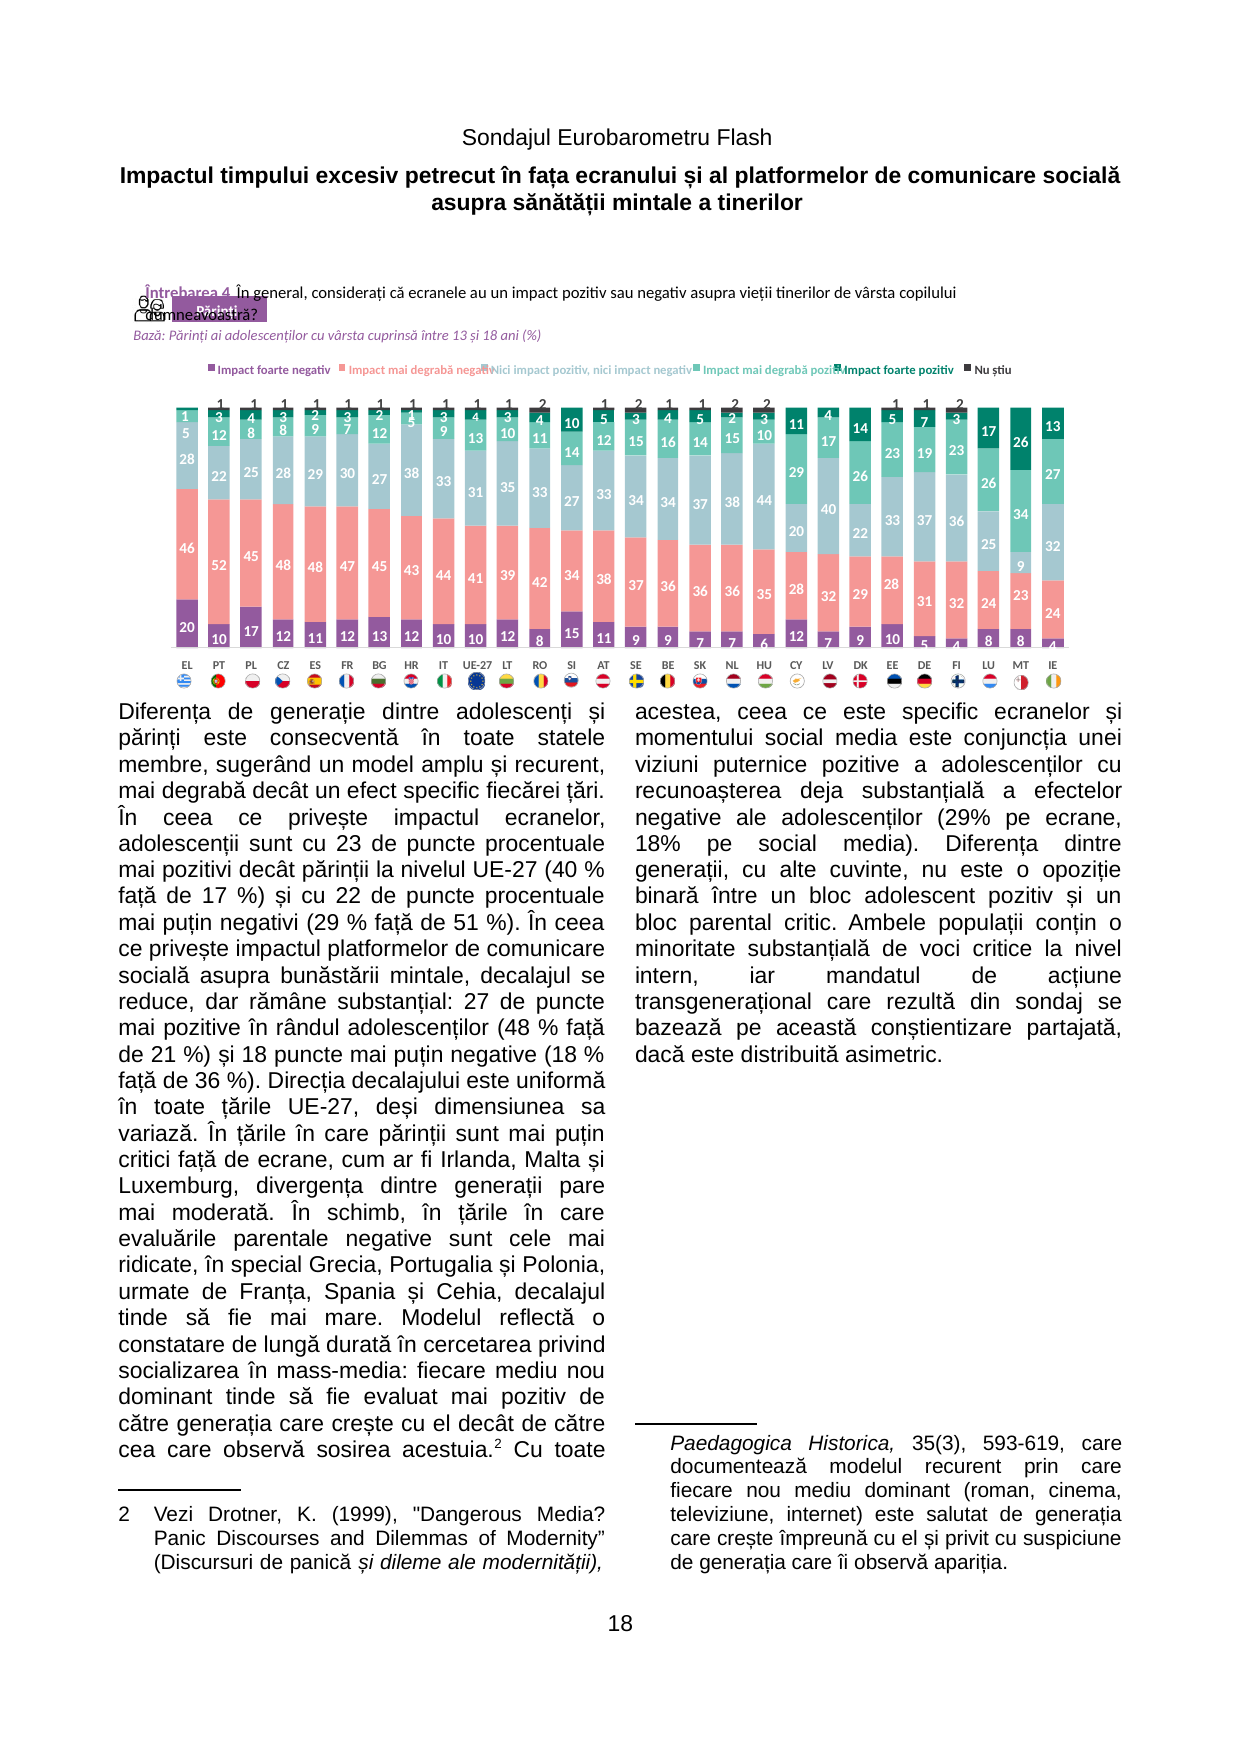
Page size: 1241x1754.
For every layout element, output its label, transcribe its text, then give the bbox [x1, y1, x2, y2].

picture [565, 674, 577, 686]
picture [919, 675, 931, 687]
picture [535, 675, 547, 687]
text Diferența de generație dintre adolescenți și părinți este consecventă în toate statele membre, sugerând un model amplu și recurent, mai degrabă decât un efect specific fiecărei țări. În ceea ce privește impactul ecranelor, adolescenții sunt cu 23 de puncte procentuale mai pozitivi decât părinții la nivelul UE-27 (40 % față de 17 %) și cu 22 de puncte procentuale mai puțin negativi (29 % față de 51 %). În ceea ce privește impactul platformelor de comunicare socială asupra bunăstării mintale, decalajul se reduce, dar rămâne substanțial: 27 de puncte mai pozitive în rândul adolescenților (48 % față de 21 %) și 18 puncte mai puțin negative (18 % față de 36 %). Direcția decalajului este uniformă în toate țările UE-27, deși dimensiunea sa variază. În țările în care părinții sunt mai puțin critici față de ecrane, cum ar fi Irlanda, Malta și Luxemburg, divergența dintre generații pare mai moderată. În schimb, în țările în care evaluările parentale negative sunt cele mai ridicate, în special Grecia, Portugalia și Polonia, urmate de Franța, Spania și Cehia, decalajul tinde să fie mai mare. Modelul reflectă o constatare de lungă durată în cercetarea privind socializarea în mass-media: fiecare mediu nou dominant tinde să fie evaluat mai pozitiv de către generația care crește cu el decât de către cea care observă sosirea acestuia. Cu toate acestea, ceea ce este specific ecranelor și momentului social media este conjuncția unei viziuni puternice pozitive a adolescenților cu recunoașterea deja substanțială a efectelor negative ale adolescenților (29% pe ecrane, 18% pe social media). Diferența dintre generații, cu alte cuvinte, nu este o opoziție binară între un bloc adolescent pozitiv și un bloc parental critic. Ambele populații conțin o minoritate substanțială de voci critice la nivel intern, iar mandatul de acțiune transgenerațional care rezultă din sondaj se bazează pe această conștientizare partajată, dacă este distribuită asimetric. [635, 250, 1122, 1067]
text Paedagogica Historica, 35(3), 593-619, care documentează modelul recurent prin care fiecare nou mediu dominant (roman, cinema, televiziune, internet) este salutat de generația care crește împreună cu el și privit cu suspiciune de generația care îi observă apariția. [635, 1430, 1122, 1574]
picture [178, 675, 190, 687]
picture [500, 675, 513, 687]
picture [212, 675, 224, 687]
picture [759, 675, 772, 687]
picture [277, 675, 289, 687]
picture [132, 291, 167, 326]
picture [372, 675, 385, 687]
picture [438, 675, 451, 687]
picture [661, 675, 674, 687]
picture [694, 675, 706, 687]
picture [952, 675, 964, 687]
picture [597, 675, 609, 687]
picture [854, 675, 866, 687]
picture [308, 675, 321, 687]
picture [247, 675, 259, 687]
picture [340, 675, 353, 687]
picture [1015, 676, 1027, 689]
picture [888, 675, 901, 687]
picture [791, 675, 803, 687]
picture [824, 675, 836, 687]
picture [630, 675, 643, 687]
picture [1048, 675, 1060, 687]
picture [727, 675, 740, 687]
picture [984, 675, 996, 687]
picture [405, 675, 417, 687]
text Vezi Drotner, K. (1999), "Dangerous Media? Panic Discourses and Dilemmas of Modernity” (Discursuri de panică și dileme ale modernității), [118, 1502, 605, 1574]
text Diferența de generație dintre adolescenți și părinți este consecventă în toate statele membre, sugerând un model amplu și recurent, mai degrabă decât un efect specific fiecărei țări. În ceea ce privește impactul ecranelor, adolescenții sunt cu 23 de puncte procentuale mai pozitivi decât părinții la nivelul UE-27 (40 % față de 17 %) și cu 22 de puncte procentuale mai puțin negativi (29 % față de 51 %). În ceea ce privește impactul platformelor de comunicare socială asupra bunăstării mintale, decalajul se reduce, dar rămâne substanțial: 27 de puncte mai pozitive în rândul adolescenților (48 % față de 21 %) și 18 puncte mai puțin negative (18 % față de 36 %). Direcția decalajului este uniformă în toate țările UE-27, deși dimensiunea sa variază. În țările în care părinții sunt mai puțin critici față de ecrane, cum ar fi Irlanda, Malta și Luxemburg, divergența dintre generații pare mai moderată. În schimb, în țările în care evaluările parentale negative sunt cele mai ridicate, în special Grecia, Portugalia și Polonia, urmate de Franța, Spania și Cehia, decalajul tinde să fie mai mare. Modelul reflectă o constatare de lungă durată în cercetarea privind socializarea în mass-media: fiecare mediu nou dominant tinde să fie evaluat mai pozitiv de către generația care crește cu el decât de către cea care observă sosirea acestuia. Cu toate acestea, ceea ce este specific ecranelor și momentului social media este conjuncția unei viziuni puternice pozitive a adolescenților cu recunoașterea deja substanțială a efectelor negative ale adolescenților (29% pe ecrane, 18% pe social media). Diferența dintre generații, cu alte cuvinte, nu este o opoziție binară între un bloc adolescent pozitiv și un bloc parental critic. Ambele populații conțin o minoritate substanțială de voci critice la nivel intern, iar mandatul de acțiune transgenerațional care rezultă din sondaj se bazează pe această conștientizare partajată, dacă este distribuită asimetric. [118, 250, 605, 1462]
picture [469, 673, 484, 689]
